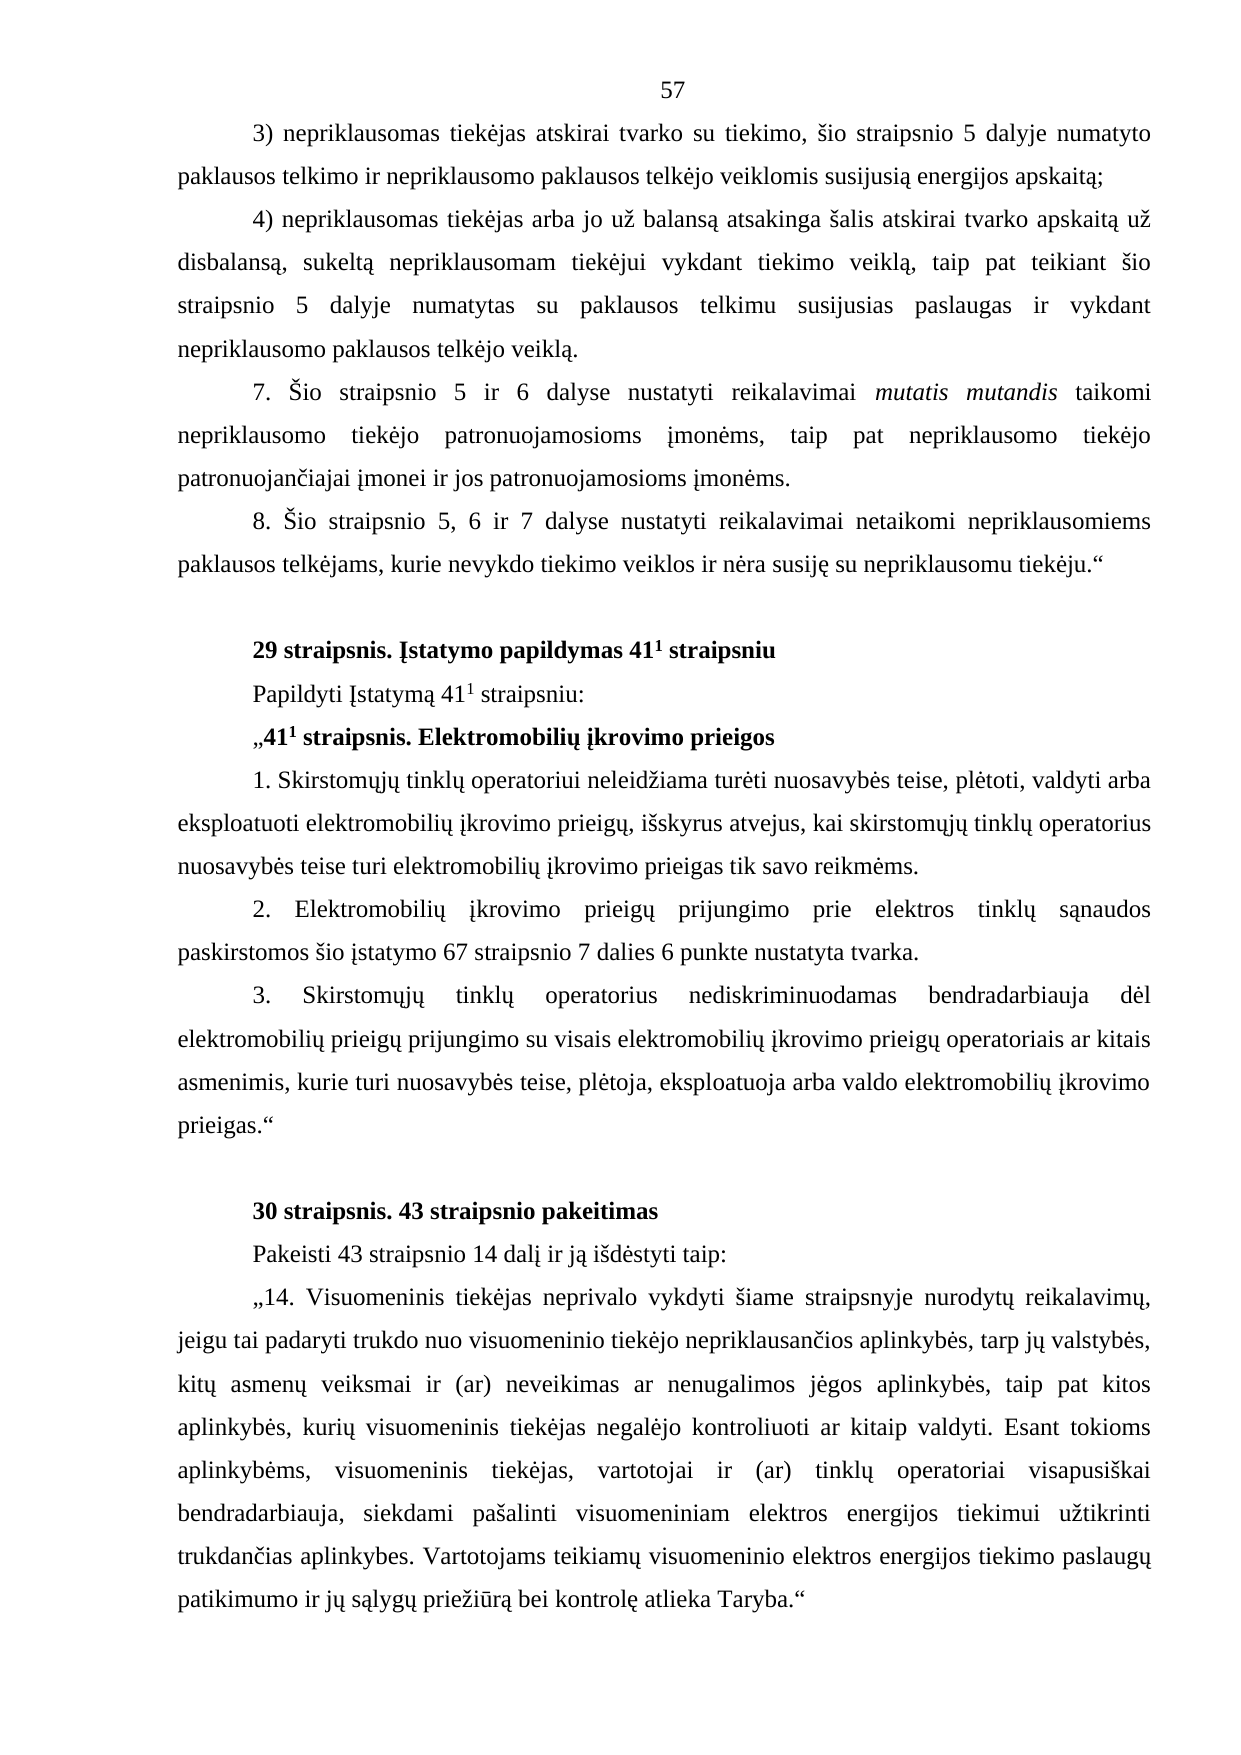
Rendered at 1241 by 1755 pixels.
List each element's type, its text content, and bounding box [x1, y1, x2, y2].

text „14. Visuomeninis tiekėjas neprivalo vykdyti šiame straipsnyje nurodytų reikalavimų, jeigu tai padaryti trukdo nuo visuomeninio tiekėjo nepriklausančios aplinkybės, tarp jų valstybės, kitų asmenų veiksmai ir (ar) neveikimas ar nenugalimos jėgos aplinkybės, taip pat kitos aplinkybės, kurių visuomeninis tiekėjas negalėjo kontroliuoti ar kitaip valdyti. Esant tokioms aplinkybėms, visuomeninis tiekėjas, vartotojai ir (ar) tinklų operatoriai visapusiškai bendradarbiauja, siekdami pašalinti visuomeniniam elektros energijos tiekimui užtikrinti trukdančias aplinkybes. Vartotojams teikiamų visuomeninio elektros energijos tiekimo paslaugų patikimumo ir jų sąlygų priežiūrą bei kontrolę atlieka Taryba.“ [177, 1282, 1152, 1613]
text 3) nepriklausomas tiekėjas atskirai tvarko su tiekimo, šio straipsnio 5 dalyje numatyto paklausos telkimo ir nepriklausomo paklausos telkėjo veiklomis susijusią energijos apskaitą; [177, 118, 1152, 190]
text 7. Šio straipsnio 5 ir 6 dalyse nustatyti reikalavimai mutatis mutandis taikomi nepriklausomo tiekėjo patronuojamosioms įmonėms, taip pat nepriklausomo tiekėjo patronuojančiajai įmonei ir jos patronuojamosioms įmonėms. [177, 377, 1152, 492]
text Pakeisti 43 straipsnio 14 dalį ir ją išdėstyti taip: [177, 1239, 1152, 1268]
text 1. Skirstomųjų tinklų operatoriui neleidžiama turėti nuosavybės teise, plėtoti, valdyti arba eksploatuoti elektromobilių įkrovimo prieigų, išskyrus atvejus, kai skirstomųjų tinklų operatorius nuosavybės teise turi elektromobilių įkrovimo prieigas tik savo reikmėms. [177, 765, 1152, 880]
text 3. Skirstomųjų tinklų operatorius nediskriminuodamas bendradarbiauja dėl elektromobilių prieigų prijungimo su visais elektromobilių įkrovimo prieigų operatoriais ar kitais asmenimis, kurie turi nuosavybės teise, plėtoja, eksploatuoja arba valdo elektromobilių įkrovimo prieigas.“ [177, 981, 1152, 1139]
text „411 straipsnis. Elektromobilių įkrovimo prieigos [177, 722, 1152, 751]
text 8. Šio straipsnio 5, 6 ir 7 dalyse nustatyti reikalavimai netaikomi nepriklausomiems paklausos telkėjams, kurie nevykdo tiekimo veiklos ir nėra susiję su nepriklausomu tiekėju.“ [177, 506, 1152, 578]
text 29 straipsnis. Įstatymo papildymas 411 straipsniu [177, 636, 1152, 664]
text 4) nepriklausomas tiekėjas arba jo už balansą atsakinga šalis atskirai tvarko apskaitą už disbalansą, sukeltą nepriklausomam tiekėjui vykdant tiekimo veiklą, taip pat teikiant šio straipsnio 5 dalyje numatytas su paklausos telkimu susijusias paslaugas ir vykdant nepriklausomo paklausos telkėjo veiklą. [177, 204, 1152, 362]
text 2. Elektromobilių įkrovimo prieigų prijungimo prie elektros tinklų sąnaudos paskirstomos šio įstatymo 67 straipsnio 7 dalies 6 punkte nustatyta tvarka. [177, 894, 1152, 966]
text 30 straipsnis. 43 straipsnio pakeitimas [177, 1196, 1152, 1225]
text Papildyti Įstatymą 411 straipsniu: [177, 679, 1152, 707]
